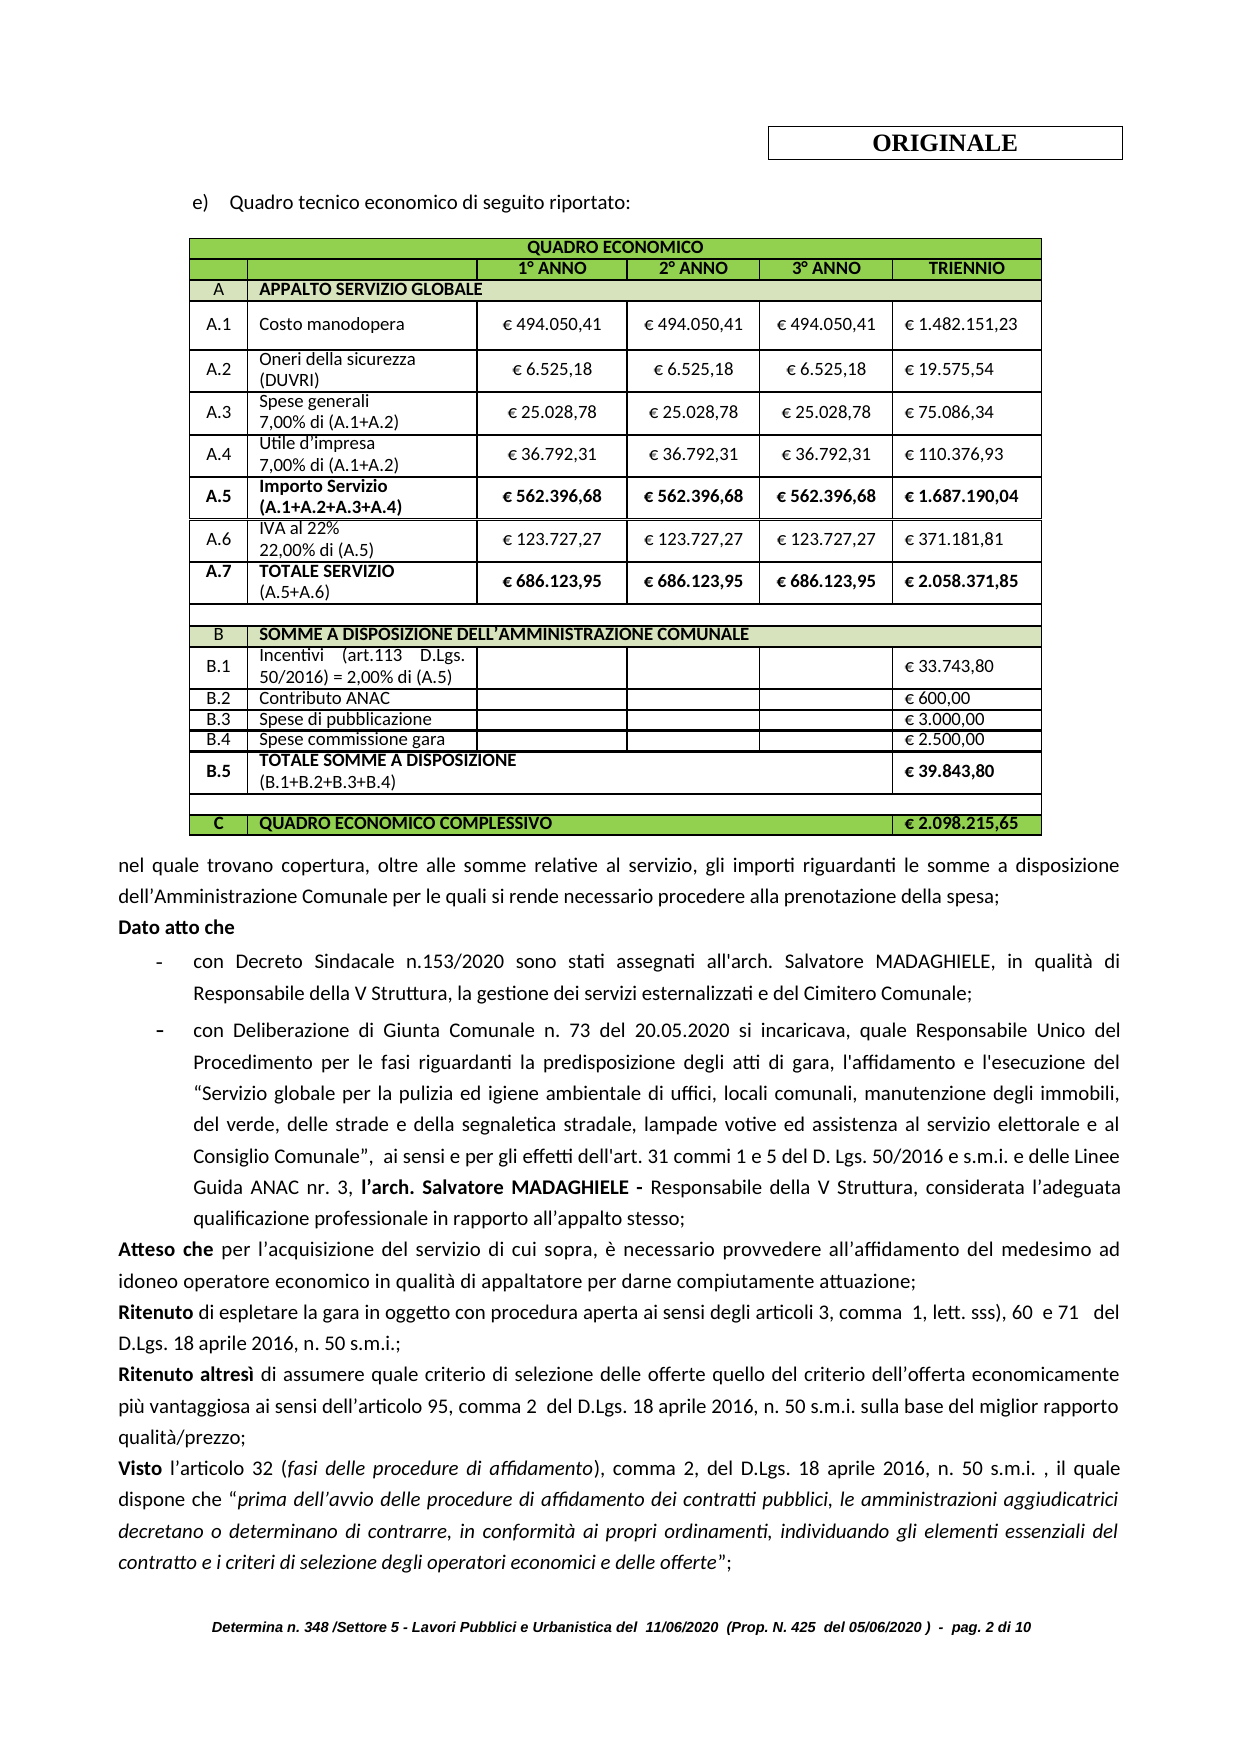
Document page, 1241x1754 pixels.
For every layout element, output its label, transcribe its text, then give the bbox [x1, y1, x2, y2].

table_cell € 686.123,95 [478, 563, 626, 603]
table_cell € 686.123,95 [628, 563, 759, 603]
table_cell € 1.687.190,04 [893, 478, 1041, 518]
table_cell € 39.843,80 [893, 753, 1041, 793]
table_cell B.2 [190, 690, 247, 709]
table_cell € 33.743,80 [893, 648, 1041, 688]
table_cell € 3.000,00 [893, 711, 1041, 729]
table_cell APPALTO SERVIZIO GLOBALE [248, 281, 1041, 300]
table_cell [760, 648, 892, 688]
table_cell € 110.376,93 [893, 436, 1041, 476]
table_cell [760, 690, 892, 709]
table_cell € 494.050,41 [628, 302, 759, 349]
text Visto l’articolo 32 (fasi delle procedure di affidamento), comma 2, del D.Lgs. 18 aprile 2016, n. 50 s.m.i. , il quale dispone che “prima dell’avvio delle procedure di affidamento dei contratti pubblici, le amministrazioni aggiudicatrici decretano o determinano di contrarre, in conformità ai propri ordinamenti, individuando gli elementi essenziali del contratto e i criteri di selezione degli operatori economici e delle offerte”; [118, 1460, 1122, 1574]
table_header QUADRO ECONOMICO [190, 239, 1041, 258]
table_cell Contributo ANAC [248, 690, 476, 709]
table_cell [190, 605, 1041, 625]
table_cell € 686.123,95 [760, 563, 892, 603]
table_cell [190, 260, 247, 279]
table_cell € 123.727,27 [628, 521, 759, 561]
table_cell A [190, 281, 247, 300]
table_cell € 123.727,27 [760, 521, 892, 561]
table_cell € 600,00 [893, 690, 1041, 709]
table_cell € 6.525,18 [478, 351, 626, 391]
table_cell [478, 690, 626, 709]
text nel quale trovano copertura, oltre alle somme relative al servizio, gli importi riguardanti le somme a disposizione dell’Amministrazione Comunale per le quali si rende necessario procedere alla prenotazione della spesa; [118, 856, 1122, 908]
table_cell Spese generali 7,00% di (A.1+A.2) [248, 393, 476, 434]
table_cell € 19.575,54 [893, 351, 1041, 391]
list Quadro tecnico economico di seguito riportato: [192, 193, 1122, 214]
table_cell € 562.396,68 [628, 478, 759, 518]
table_cell € 2.098.215,65 [893, 816, 1041, 834]
list con Decreto Sindacale n.153/2020 sono stati assegnati all'arch. Salvatore MADAGHIELE, in qualità di Responsabile della V Struttura, la gestione dei servizi esternalizzati e del Cimitero Comunale; [156, 950, 1122, 1005]
table_cell A.4 [190, 436, 247, 476]
table_cell IVA al 22% 22,00% di (A.5) [248, 521, 476, 561]
table_cell € 6.525,18 [760, 351, 892, 391]
table_cell € 494.050,41 [760, 302, 892, 349]
table_cell € 36.792,31 [628, 436, 759, 476]
table_cell TRIENNIO [893, 260, 1041, 279]
table_cell C [190, 816, 247, 834]
table_cell [628, 732, 759, 750]
table_cell € 123.727,27 [478, 521, 626, 561]
table_cell € 25.028,78 [478, 393, 626, 434]
table_cell B.3 [190, 711, 247, 729]
table_cell [478, 732, 626, 750]
table_cell B.1 [190, 648, 247, 688]
table_cell [760, 732, 892, 750]
table_cell [248, 260, 476, 279]
table_cell € 371.181,81 [893, 521, 1041, 561]
table_cell A.3 [190, 393, 247, 434]
table_cell QUADRO ECONOMICO COMPLESSIVO [248, 816, 892, 834]
table_cell € 2.500,00 [893, 732, 1041, 750]
table_cell € 494.050,41 [478, 302, 626, 349]
table_cell Oneri della sicurezza (DUVRI) [248, 351, 476, 391]
table_cell [628, 648, 759, 688]
table_cell € 1.482.151,23 [893, 302, 1041, 349]
table_cell € 36.792,31 [478, 436, 626, 476]
table_cell TOTALE SOMME A DISPOSIZIONE (B.1+B.2+B.3+B.4) [248, 753, 892, 793]
table_cell Incentivi (art.113 D.Lgs. 50/2016) = 2,00% di (A.5) [248, 648, 476, 688]
table_cell 2° ANNO [628, 260, 759, 279]
table_cell € 562.396,68 [478, 478, 626, 518]
table_cell A.7 [190, 563, 247, 603]
table_cell SOMME A DISPOSIZIONE DELL’AMMINISTRAZIONE COMUNALE [248, 627, 1041, 646]
table_cell [628, 690, 759, 709]
table_cell € 562.396,68 [760, 478, 892, 518]
table_cell A.6 [190, 521, 247, 561]
table_cell 3° ANNO [760, 260, 892, 279]
table_cell Importo Servizio (A.1+A.2+A.3+A.4) [248, 478, 476, 518]
table_cell Spese commissione gara [248, 732, 476, 750]
table_cell [478, 711, 626, 729]
table_cell € 36.792,31 [760, 436, 892, 476]
table_cell € 6.525,18 [628, 351, 759, 391]
table_cell € 25.028,78 [628, 393, 759, 434]
table_cell Costo manodopera [248, 302, 476, 349]
text Ritenuto altresì di assumere quale criterio di selezione delle offerte quello del criterio dell’offerta economicamente più vantaggiosa ai sensi dell’articolo 95, comma 2 del D.Lgs. 18 aprile 2016, n. 50 s.m.i. sulla base del miglior rapporto qualità/prezzo; [118, 1366, 1122, 1449]
table_cell TOTALE SERVIZIO (A.5+A.6) [248, 563, 476, 603]
text Atteso che per l’acquisizione del servizio di cui sopra, è necessario provvedere all’affidamento del medesimo ad idoneo operatore economico in qualità di appaltatore per darne compiutamente attuazione; [118, 1241, 1122, 1293]
table_cell B [190, 627, 247, 646]
table_cell A.5 [190, 478, 247, 518]
table_cell [760, 711, 892, 729]
table_cell A.1 [190, 302, 247, 349]
table_cell 1° ANNO [478, 260, 626, 279]
table_cell [190, 795, 1041, 814]
table_cell B.4 [190, 732, 247, 750]
table_cell € 75.086,34 [893, 393, 1041, 434]
table_cell [628, 711, 759, 729]
text Dato atto che [118, 919, 1122, 940]
table_cell € 2.058.371,85 [893, 563, 1041, 603]
text Ritenuto di espletare la gara in oggetto con procedura aperta ai sensi degli articoli 3, comma 1, lett. sss), 60 e 71 del D.Lgs. 18 aprile 2016, n. 50 s.m.i.; [118, 1304, 1122, 1356]
table_cell Spese di pubblicazione [248, 711, 476, 729]
table_cell [478, 648, 626, 688]
table_cell € 25.028,78 [760, 393, 892, 434]
list con Deliberazione di Giunta Comunale n. 73 del 20.05.2020 si incaricava, quale Responsabile Unico del Procedimento per le fasi riguardanti la predisposizione degli atti di gara, l'affidamento e l'esecuzione del “Servizio globale per la pulizia ed igiene ambientale di uffici, locali comunali, manutenzione degli immobili, del verde, delle strade e della segnaletica stradale, lampade votive ed assistenza al servizio elettorale e al Consiglio Comunale”, ai sensi e per gli effetti dell'art. 31 commi 1 e 5 del D. Lgs. 50/2016 e s.m.i. e delle Linee Guida ANAC nr. 3, l’arch. Salvatore MADAGHIELE - Responsabile della V Struttura, considerata l’adeguata qualificazione professionale in rapporto all’appalto stesso; [156, 1016, 1122, 1231]
table_cell B.5 [190, 753, 247, 793]
table_cell A.2 [190, 351, 247, 391]
table_cell Utile d’impresa 7,00% di (A.1+A.2) [248, 436, 476, 476]
